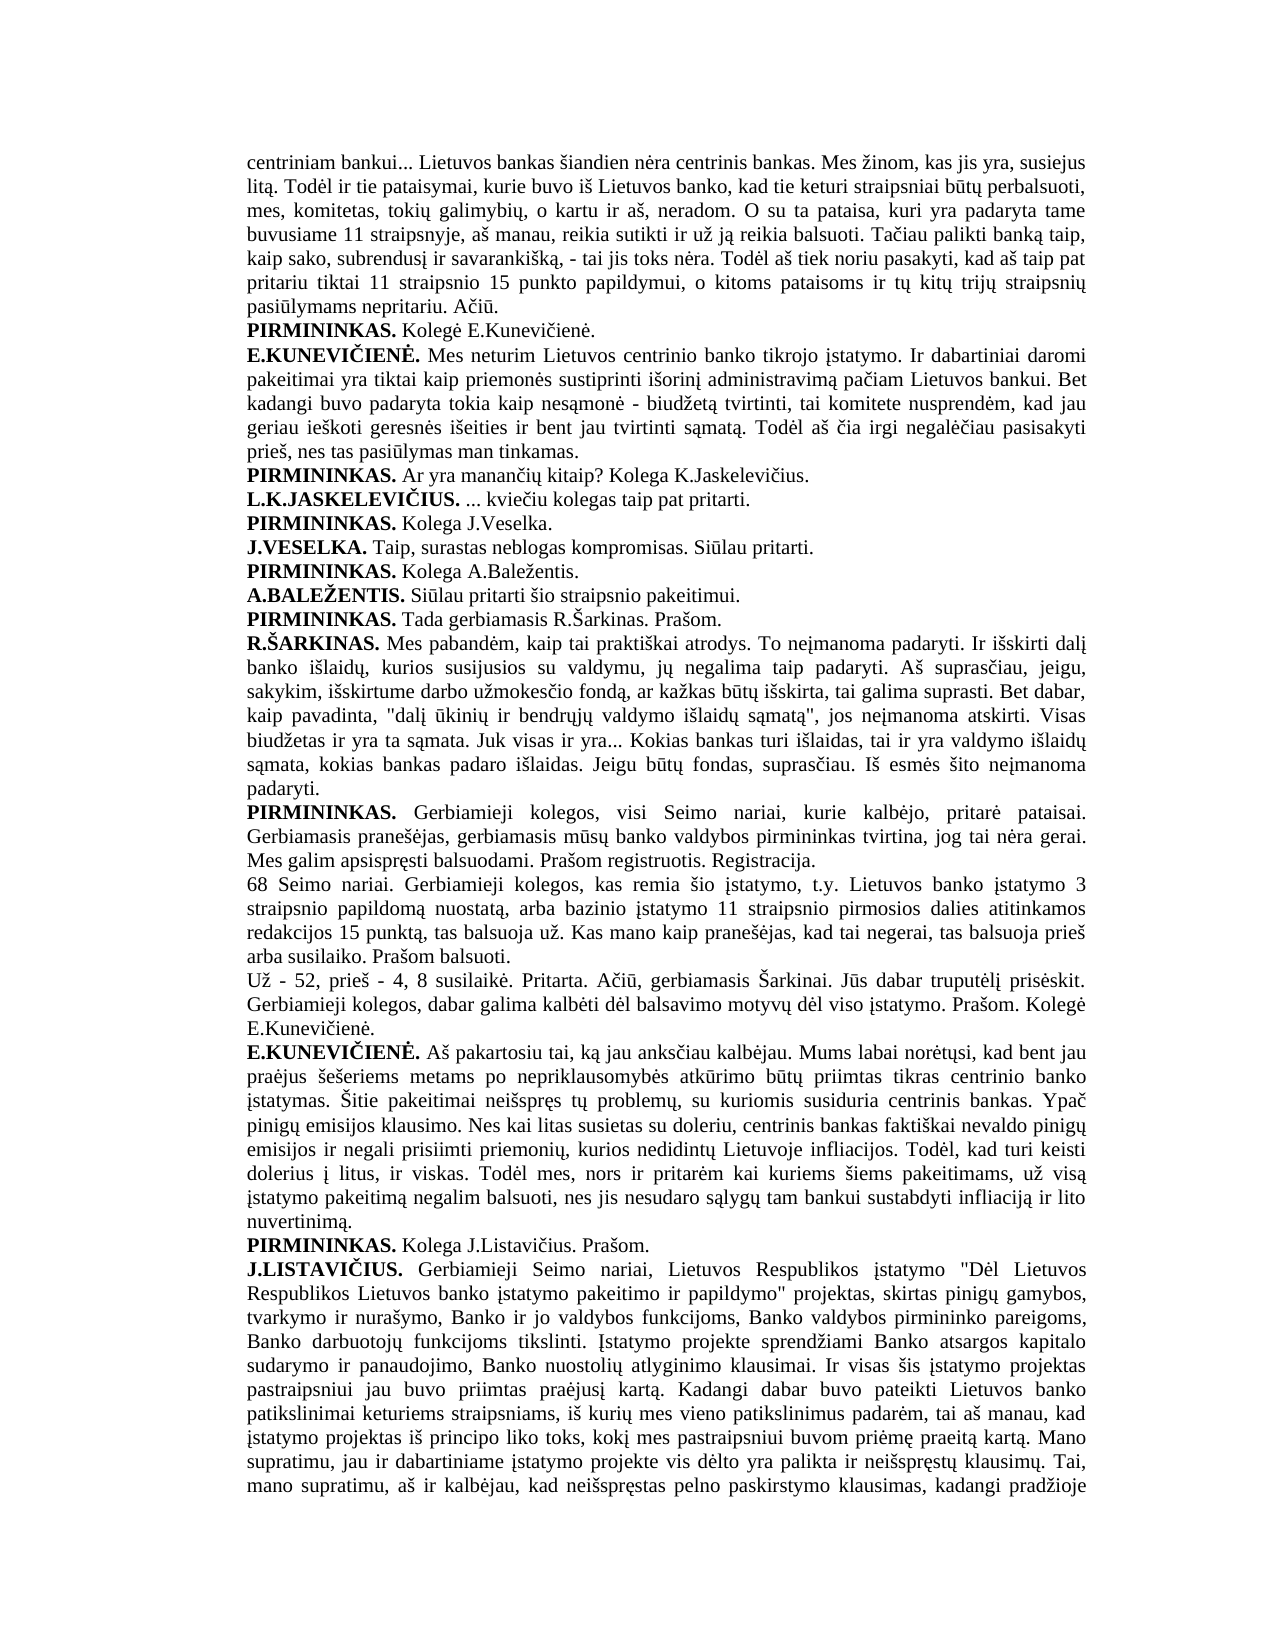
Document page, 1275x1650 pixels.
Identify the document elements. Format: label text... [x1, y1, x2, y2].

text J.LISTAVIČIUS. Gerbiamieji Seimo nariai, Lietuvos Respublikos įstatymo "Dėl Lietuvos Respublikos Lietuvos banko įstatymo pakeitimo ir papildymo" projektas, skirtas pinigų gamybos, tvarkymo ir nurašymo, Banko ir jo valdybos funkcijoms, Banko valdybos pirmininko pareigoms, Banko darbuotojų funkcijoms tikslinti. Įstatymo projekte sprendžiami Banko atsargos kapitalo sudarymo ir panaudojimo, Banko nuostolių atlyginimo klausimai. Ir visas šis įstatymo projektas pastraipsniui jau buvo priimtas praėjusį kartą. Kadangi dabar buvo pateikti Lietuvos banko patikslinimai keturiems straipsniams, iš kurių mes vieno patikslinimus padarėm, tai aš manau, kad įstatymo projektas iš principo liko toks, kokį mes pastraipsniui buvom priėmę praeitą kartą. Mano supratimu, jau ir dabartiniame įstatymo projekte vis dėlto yra palikta ir neišspręstų klausimų. Tai, mano supratimu, aš ir kalbėjau, kad neišspręstas pelno paskirstymo klausimas, kadangi pradžioje [247, 1257, 1087, 1497]
text L.K.JASKELEVIČIUS. ... kviečiu kolegas taip pat pritarti. [247, 487, 1087, 511]
text PIRMININKAS. Ar yra manančių kitaip? Kolega K.Jaskelevičius. [247, 463, 1087, 487]
text PIRMININKAS. Gerbiamieji kolegos, visi Seimo nariai, kurie kalbėjo, pritarė pataisai. Gerbiamasis pranešėjas, gerbiamasis mūsų banko valdybos pirmininkas tvirtina, jog tai nėra gerai. Mes galim apsispręsti balsuodami. Prašom registruotis. Registracija. [247, 800, 1087, 872]
text PIRMININKAS. Kolegė E.Kunevičienė. [247, 318, 1087, 342]
text PIRMININKAS. Kolega J.Listavičius. Prašom. [247, 1233, 1087, 1257]
text E.KUNEVIČIENĖ. Mes neturim Lietuvos centrinio banko tikrojo įstatymo. Ir dabartiniai daromi pakeitimai yra tiktai kaip priemonės sustiprinti išorinį administravimą pačiam Lietuvos bankui. Bet kadangi buvo padaryta tokia kaip nesąmonė - biudžetą tvirtinti, tai komitete nusprendėm, kad jau geriau ieškoti geresnės išeities ir bent jau tvirtinti sąmatą. Todėl aš čia irgi negalėčiau pasisakyti prieš, nes tas pasiūlymas man tinkamas. [247, 342, 1087, 463]
text centriniam bankui... Lietuvos bankas šiandien nėra centrinis bankas. Mes žinom, kas jis yra, susiejus litą. Todėl ir tie pataisymai, kurie buvo iš Lietuvos banko, kad tie keturi straipsniai būtų perbalsuoti, mes, komitetas, tokių galimybių, o kartu ir aš, neradom. O su ta pataisa, kuri yra padaryta tame buvusiame 11 straipsnyje, aš manau, reikia sutikti ir už ją reikia balsuoti. Tačiau palikti banką taip, kaip sako, subrendusį ir savarankišką, - tai jis toks nėra. Todėl aš tiek noriu pasakyti, kad aš taip pat pritariu tiktai 11 straipsnio 15 punkto papildymui, o kitoms pataisoms ir tų kitų trijų straipsnių pasiūlymams nepritariu. Ačiū. [247, 150, 1087, 318]
text PIRMININKAS. Kolega J.Veselka. [247, 511, 1087, 535]
text PIRMININKAS. Kolega A.Baležentis. [247, 559, 1087, 583]
text J.VESELKA. Taip, surastas neblogas kompromisas. Siūlau pritarti. [247, 535, 1087, 559]
text 68 Seimo nariai. Gerbiamieji kolegos, kas remia šio įstatymo, t.y. Lietuvos banko įstatymo 3 straipsnio papildomą nuostatą, arba bazinio įstatymo 11 straipsnio pirmosios dalies atitinkamos redakcijos 15 punktą, tas balsuoja už. Kas mano kaip pranešėjas, kad tai negerai, tas balsuoja prieš arba susilaiko. Prašom balsuoti. [247, 872, 1087, 968]
text Už - 52, prieš - 4, 8 susilaikė. Pritarta. Ačiū, gerbiamasis Šarkinai. Jūs dabar truputėlį prisėskit. Gerbiamieji kolegos, dabar galima kalbėti dėl balsavimo motyvų dėl viso įstatymo. Prašom. Kolegė E.Kunevičienė. [247, 968, 1087, 1040]
text PIRMININKAS. Tada gerbiamasis R.Šarkinas. Prašom. [247, 607, 1087, 631]
text A.BALEŽENTIS. Siūlau pritarti šio straipsnio pakeitimui. [247, 583, 1087, 607]
text E.KUNEVIČIENĖ. Aš pakartosiu tai, ką jau anksčiau kalbėjau. Mums labai norėtųsi, kad bent jau praėjus šešeriems metams po nepriklausomybės atkūrimo būtų priimtas tikras centrinio banko įstatymas. Šitie pakeitimai neišspręs tų problemų, su kuriomis susiduria centrinis bankas. Ypač pinigų emisijos klausimo. Nes kai litas susietas su doleriu, centrinis bankas faktiškai nevaldo pinigų emisijos ir negali prisiimti priemonių, kurios nedidintų Lietuvoje infliacijos. Todėl, kad turi keisti dolerius į litus, ir viskas. Todėl mes, nors ir pritarėm kai kuriems šiems pakeitimams, už visą įstatymo pakeitimą negalim balsuoti, nes jis nesudaro sąlygų tam bankui sustabdyti infliaciją ir lito nuvertinimą. [247, 1040, 1087, 1233]
text R.ŠARKINAS. Mes pabandėm, kaip tai praktiškai atrodys. To neįmanoma padaryti. Ir išskirti dalį banko išlaidų, kurios susijusios su valdymu, jų negalima taip padaryti. Aš suprasčiau, jeigu, sakykim, išskirtume darbo užmokesčio fondą, ar kažkas būtų išskirta, tai galima suprasti. Bet dabar, kaip pavadinta, "dalį ūkinių ir bendrųjų valdymo išlaidų sąmatą", jos neįmanoma atskirti. Visas biudžetas ir yra ta sąmata. Juk visas ir yra... Kokias bankas turi išlaidas, tai ir yra valdymo išlaidų sąmata, kokias bankas padaro išlaidas. Jeigu būtų fondas, suprasčiau. Iš esmės šito neįmanoma padaryti. [247, 631, 1087, 800]
